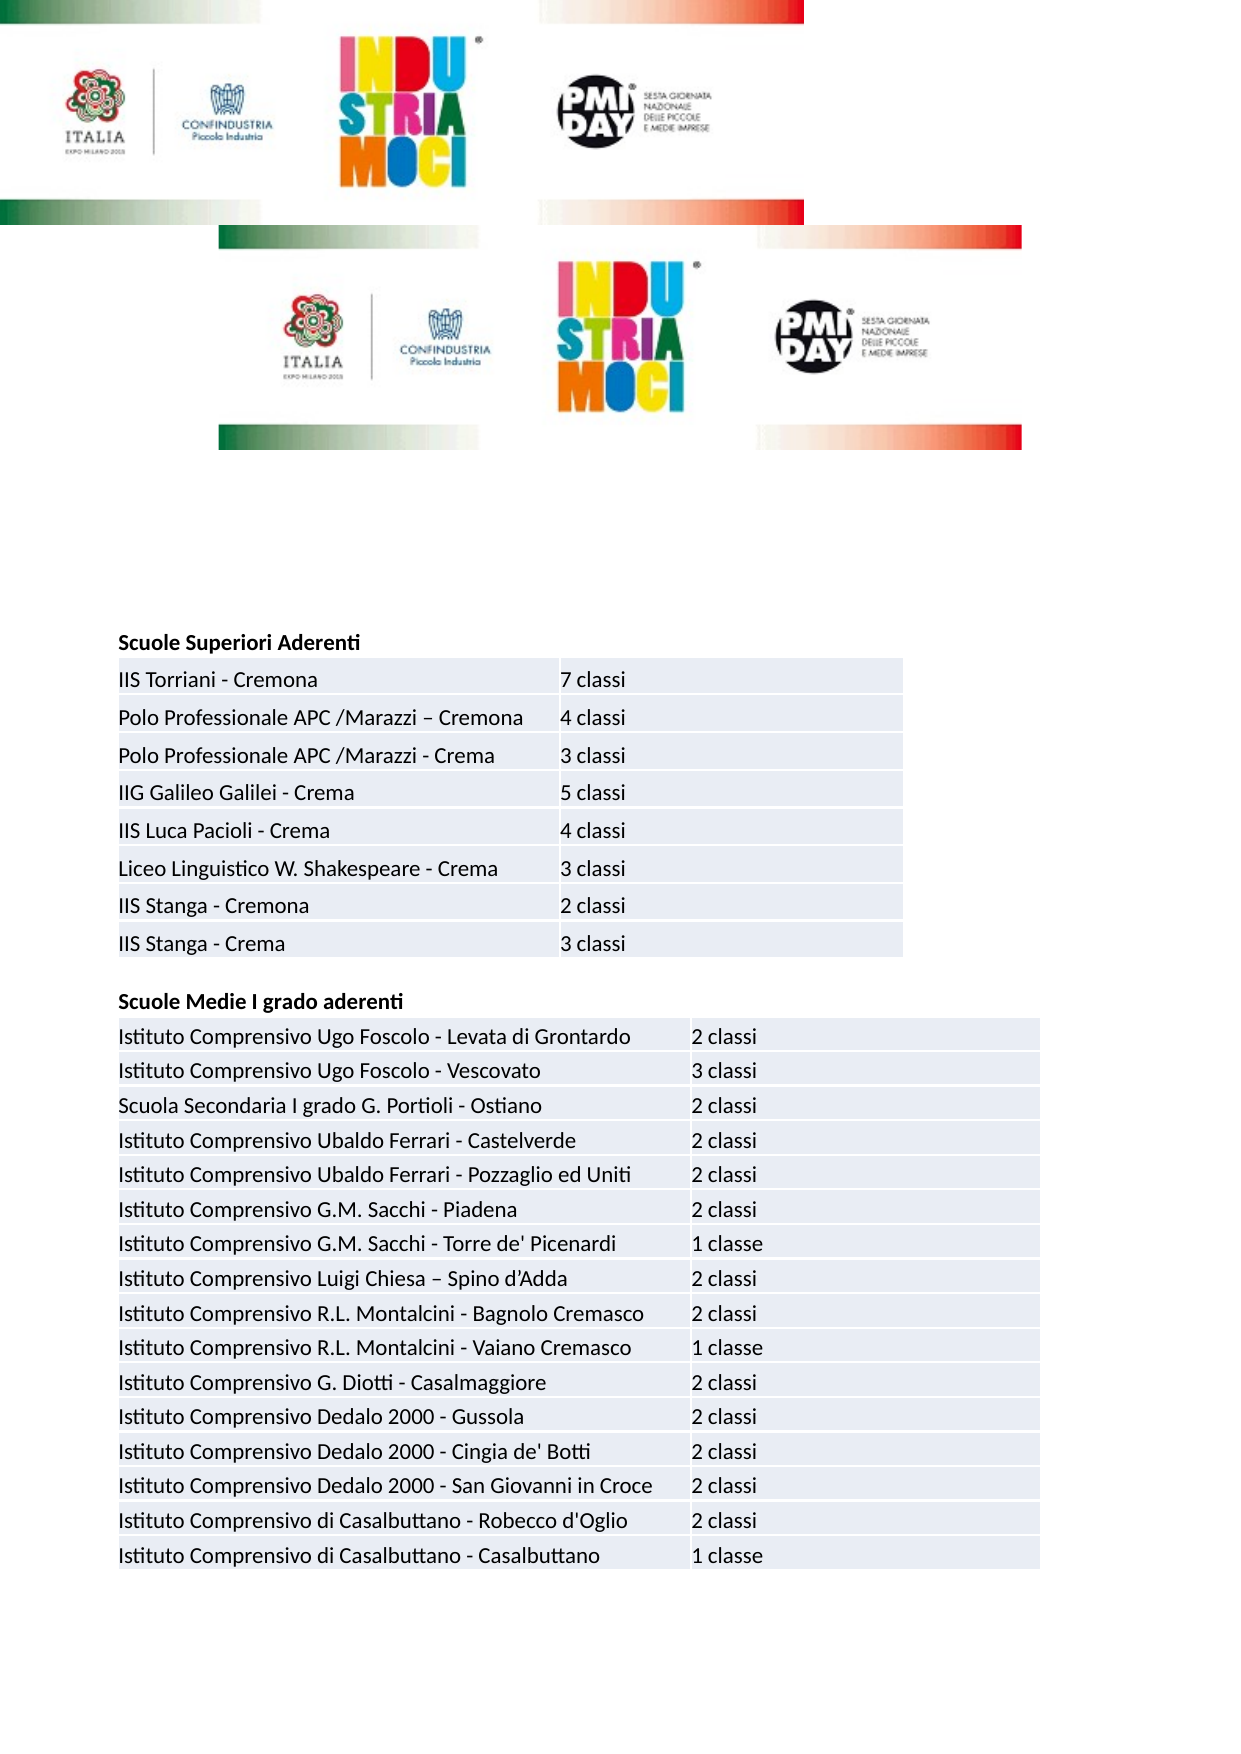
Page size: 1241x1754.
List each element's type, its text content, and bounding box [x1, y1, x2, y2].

table_cell 3 classi [561, 846, 903, 882]
table_cell 2 classi [692, 1433, 1040, 1465]
table_cell Istituto Comprensivo G.M. Sacchi - Torre de' Picenardi [119, 1225, 690, 1257]
table_cell 3 classi [561, 733, 903, 769]
table_cell Polo Professionale APC /Marazzi – Cremona [119, 695, 559, 731]
table_cell 1 classe [692, 1536, 1040, 1569]
table_cell 4 classi [561, 695, 903, 731]
table_cell Istituto Comprensivo Ubaldo Ferrari - Pozzaglio ed Uniti [119, 1156, 690, 1188]
table_cell 3 classi [692, 1052, 1040, 1084]
table_cell 2 classi [692, 1121, 1040, 1154]
table_cell 2 classi [561, 884, 903, 919]
table_cell Istituto Comprensivo Dedalo 2000 - Gussola [119, 1398, 690, 1430]
table_cell Polo Professionale APC /Marazzi - Crema [119, 733, 559, 769]
table_cell 2 classi [692, 1260, 1040, 1292]
table_cell 2 classi [692, 1190, 1040, 1223]
table_header 7 classi [561, 658, 903, 693]
table_cell Istituto Comprensivo Ugo Foscolo - Vescovato [119, 1052, 690, 1084]
table_cell 2 classi [692, 1087, 1040, 1119]
table_cell 2 classi [692, 1467, 1040, 1499]
table_cell Istituto Comprensivo di Casalbuttano - Casalbuttano [119, 1536, 690, 1569]
table_cell 3 classi [561, 922, 903, 957]
table_cell Istituto Comprensivo di Casalbuttano - Robecco d'Oglio [119, 1502, 690, 1534]
table_cell 2 classi [692, 1398, 1040, 1430]
table_cell IIS Stanga - Crema [119, 922, 559, 957]
table_cell 4 classi [561, 809, 903, 844]
table_cell Istituto Comprensivo Luigi Chiesa – Spino d’Adda [119, 1260, 690, 1292]
table_cell Scuola Secondaria I grado G. Portioli - Ostiano [119, 1087, 690, 1119]
table_cell Liceo Linguistico W. Shakespeare - Crema [119, 846, 559, 882]
text Scuole Superiori Aderenti [118, 628, 1122, 656]
table_cell Istituto Comprensivo Dedalo 2000 - San Giovanni in Croce [119, 1467, 690, 1499]
table_cell 2 classi [692, 1156, 1040, 1188]
table_cell 5 classi [561, 771, 903, 806]
table_header 2 classi [692, 1018, 1040, 1050]
table_cell IIS Luca Pacioli - Crema [119, 809, 559, 844]
table_cell Istituto Comprensivo R.L. Montalcini - Bagnolo Cremasco [119, 1294, 690, 1327]
table_cell Istituto Comprensivo R.L. Montalcini - Vaiano Cremasco [119, 1329, 690, 1361]
table_cell IIG Galileo Galilei - Crema [119, 771, 559, 806]
table_cell 2 classi [692, 1363, 1040, 1396]
table_header IIS Torriani - Cremona [119, 658, 559, 693]
table_cell 1 classe [692, 1329, 1040, 1361]
table_cell Istituto Comprensivo Ubaldo Ferrari - Castelverde [119, 1121, 690, 1154]
table_cell Istituto Comprensivo G.M. Sacchi - Piadena [119, 1190, 690, 1223]
table_cell 2 classi [692, 1502, 1040, 1534]
table_header Istituto Comprensivo Ugo Foscolo - Levata di Grontardo [119, 1018, 690, 1050]
table_cell 1 classe [692, 1225, 1040, 1257]
table_cell Istituto Comprensivo Dedalo 2000 - Cingia de' Botti [119, 1433, 690, 1465]
text Scuole Medie I grado aderenti [118, 987, 1122, 1015]
table_cell 2 classi [692, 1294, 1040, 1327]
table_cell Istituto Comprensivo G. Diotti - Casalmaggiore [119, 1363, 690, 1396]
table_cell IIS Stanga - Cremona [119, 884, 559, 919]
picture [0, 0, 1022, 450]
